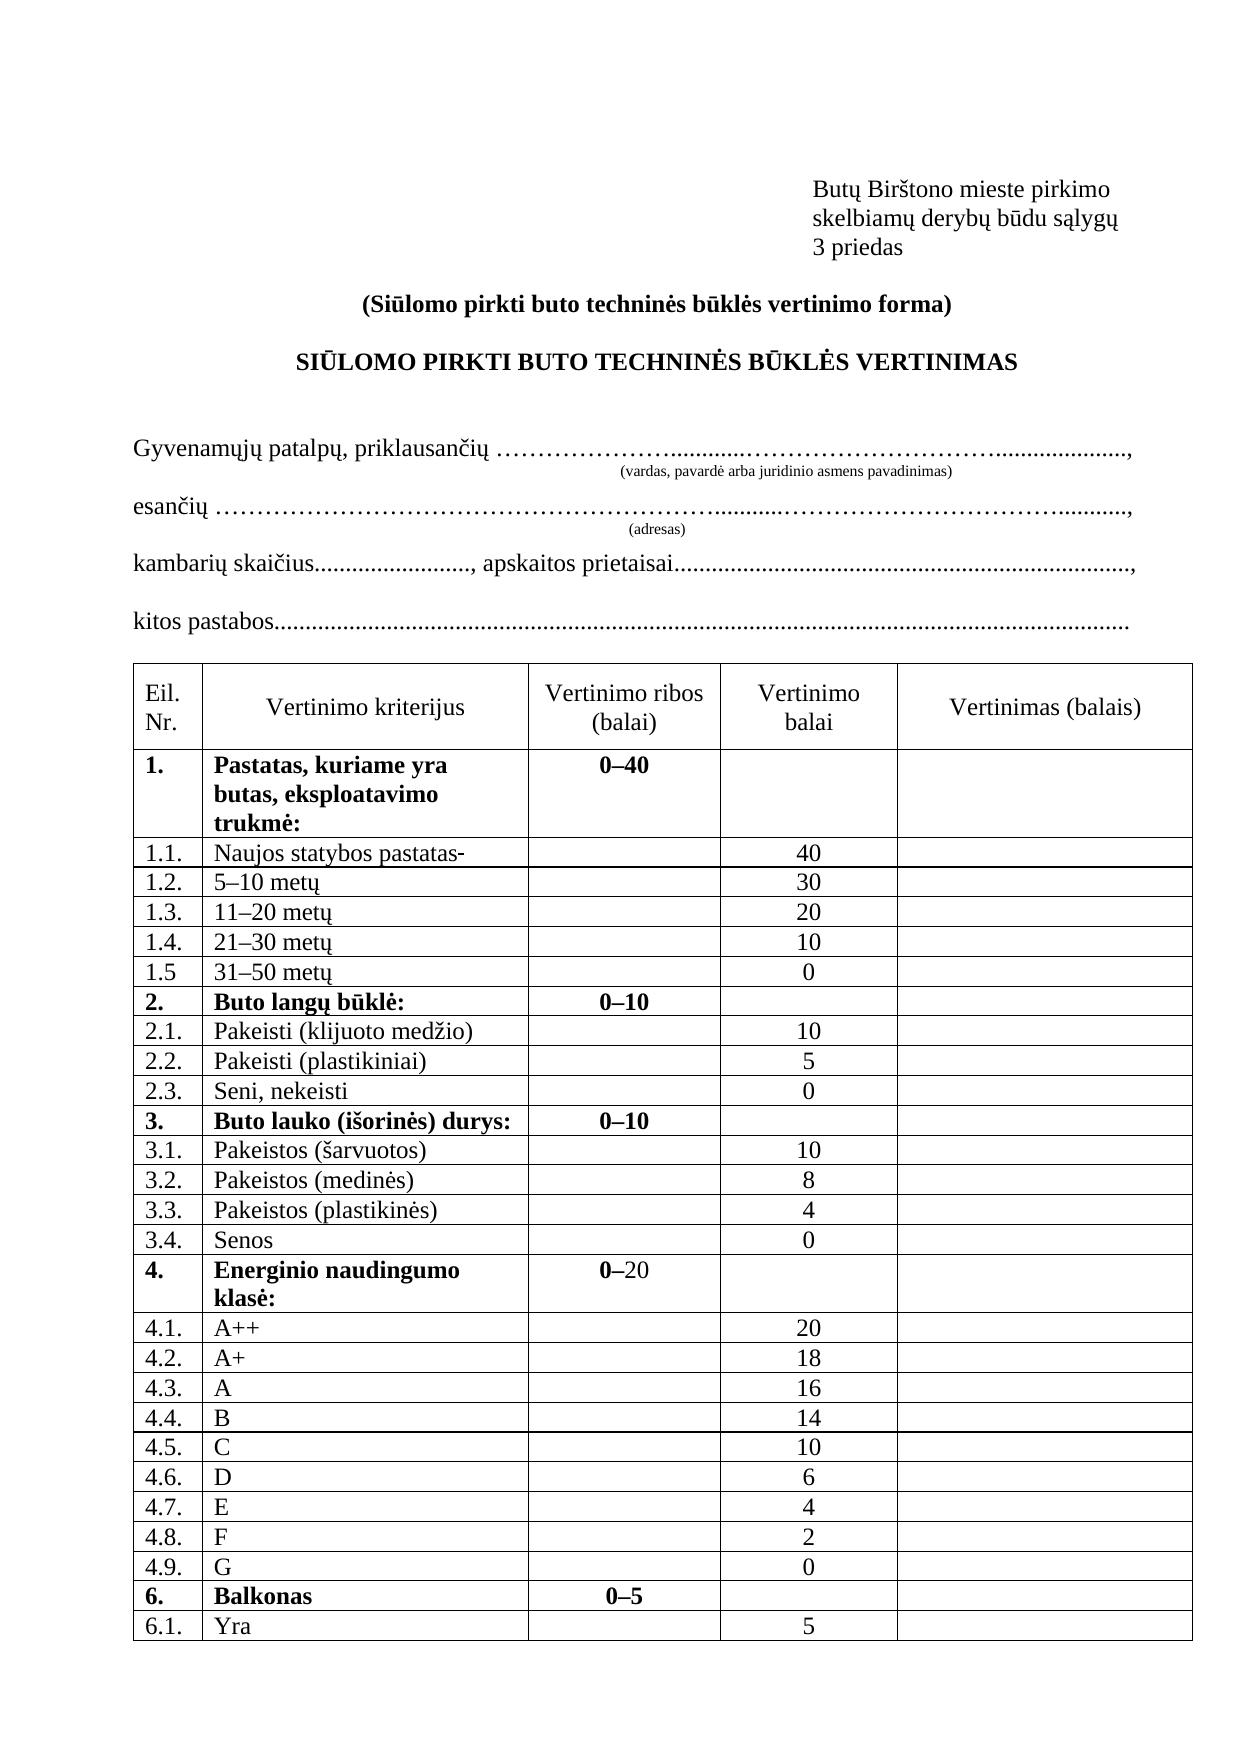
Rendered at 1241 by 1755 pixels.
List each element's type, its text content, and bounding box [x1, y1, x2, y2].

table_cell [529, 1165, 720, 1194]
table_cell 21–30 metų [203, 927, 528, 956]
table_cell [898, 1255, 1192, 1312]
table_cell 0 [721, 957, 897, 986]
table_cell Naujos statybos pastatas [203, 838, 528, 866]
table_cell 3.3. [134, 1195, 202, 1224]
table_cell [898, 1462, 1192, 1491]
table_cell 0–10 [529, 1106, 720, 1134]
table_cell [898, 1611, 1192, 1640]
table_cell 2.3. [134, 1076, 202, 1105]
table_cell Energinio naudingumo klasė: [203, 1255, 528, 1312]
table_cell [529, 1552, 720, 1580]
table_cell Pastatas, kuriame yra butas, eksploatavimo trukmė: [203, 750, 528, 837]
table_cell 0–20 [529, 1255, 720, 1312]
table_cell 14 [721, 1403, 897, 1431]
table_cell 16 [721, 1373, 897, 1402]
text (adresas) [133, 519, 1181, 548]
table_header Vertinimo kriterijus [203, 664, 528, 749]
table_cell Yra [203, 1611, 528, 1640]
table_cell 5 [721, 1611, 897, 1640]
table_cell [529, 1195, 720, 1224]
table_cell [529, 1492, 720, 1521]
table_cell 3.4. [134, 1225, 202, 1254]
table_cell [529, 1522, 720, 1551]
text 3 priedas [133, 232, 1181, 261]
table_cell [529, 1076, 720, 1105]
table_cell 11–20 metų [203, 897, 528, 926]
table_cell [529, 1046, 720, 1075]
table_cell [898, 897, 1192, 926]
table_cell [529, 927, 720, 956]
table_cell Senos [203, 1225, 528, 1254]
table_cell [898, 1492, 1192, 1521]
table_cell 10 [721, 1016, 897, 1045]
table_cell 4.4. [134, 1403, 202, 1431]
table_cell 4.9. [134, 1552, 202, 1580]
text skelbiamų derybų būdu sąlygų [812, 203, 1181, 232]
table_cell 6. [134, 1581, 202, 1610]
table_cell [529, 1313, 720, 1342]
table_cell [898, 838, 1192, 866]
table_cell 6 [721, 1462, 897, 1491]
table_header Vertinimas (balais) [898, 664, 1192, 749]
table_cell [721, 1255, 897, 1312]
table_header Vertinimo ribos (balai) [529, 664, 720, 749]
table_cell B [203, 1403, 528, 1431]
table_cell [529, 1462, 720, 1491]
text kambarių skaičius........................., apskaitos prietaisai........................................................................., [133, 548, 1181, 577]
table_cell Pakeistos (šarvuotos) [203, 1136, 528, 1164]
table_cell 20 [721, 897, 897, 926]
table_cell Pakeisti (klijuoto medžio) [203, 1016, 528, 1045]
table_cell 4.7. [134, 1492, 202, 1521]
table_cell Pakeisti (plastikiniai) [203, 1046, 528, 1075]
table_cell [898, 1403, 1192, 1431]
table_header Eil. Nr. [134, 664, 202, 749]
table_cell [721, 1106, 897, 1134]
table_cell 0–5 [529, 1581, 720, 1610]
text SIŪLOMO PIRKTI BUTO TECHNINĖS BŪKLĖS VERTINIMAS [133, 347, 1181, 376]
table_cell [721, 750, 897, 837]
table_cell 4 [721, 1195, 897, 1224]
table_cell A [203, 1373, 528, 1402]
text Butų Birštono mieste pirkimo [812, 174, 1181, 203]
table_cell [898, 1136, 1192, 1164]
table_cell 4. [134, 1255, 202, 1312]
table_cell Balkonas [203, 1581, 528, 1610]
table_cell 4.6. [134, 1462, 202, 1491]
table_cell 4.8. [134, 1522, 202, 1551]
table_cell 0–10 [529, 987, 720, 1015]
table_cell [529, 838, 720, 866]
table_cell F [203, 1522, 528, 1551]
table_cell 1.4. [134, 927, 202, 956]
table_cell [898, 987, 1192, 1015]
table_cell [529, 897, 720, 926]
table_cell A++ [203, 1313, 528, 1342]
table_cell [721, 987, 897, 1015]
table_cell 10 [721, 1136, 897, 1164]
table_cell 1.2. [134, 868, 202, 896]
table_cell 4 [721, 1492, 897, 1521]
table_cell 2. [134, 987, 202, 1015]
table_cell 18 [721, 1343, 897, 1372]
table_cell 0 [721, 1552, 897, 1580]
table_cell [898, 1225, 1192, 1254]
table_cell 0 [721, 1225, 897, 1254]
table_cell 20 [721, 1313, 897, 1342]
table_cell [898, 927, 1192, 956]
table_cell [898, 750, 1192, 837]
table_cell 31–50 metų [203, 957, 528, 986]
table_cell [529, 1016, 720, 1045]
table_cell [898, 1343, 1192, 1372]
table_cell [898, 1373, 1192, 1402]
table_cell 4.3. [134, 1373, 202, 1402]
table_cell 5–10 metų [203, 868, 528, 896]
table_cell [529, 1373, 720, 1402]
table_cell 1.3. [134, 897, 202, 926]
table_cell [898, 868, 1192, 896]
text (Siūlomo pirkti buto techninės būklės vertinimo forma) [133, 289, 1181, 318]
text (vardas, pavardė arba juridinio asmens pavadinimas) [133, 462, 1181, 491]
table_cell 1.5 [134, 957, 202, 986]
table_cell Pakeistos (medinės) [203, 1165, 528, 1194]
table_cell 8 [721, 1165, 897, 1194]
table_header Vertinimo balai [721, 664, 897, 749]
table_cell Buto langų būklė: [203, 987, 528, 1015]
table_cell 10 [721, 1433, 897, 1461]
table_cell A+ [203, 1343, 528, 1372]
table_cell [529, 1433, 720, 1461]
table_cell E [203, 1492, 528, 1521]
table_cell [898, 1076, 1192, 1105]
table_cell 4.2. [134, 1343, 202, 1372]
table_cell [898, 1195, 1192, 1224]
table_cell 1.1. [134, 838, 202, 866]
table_cell [529, 1611, 720, 1640]
table_cell [898, 1165, 1192, 1194]
table_cell [529, 1403, 720, 1431]
table_cell [721, 1581, 897, 1610]
table_cell D [203, 1462, 528, 1491]
table_cell 2.1. [134, 1016, 202, 1045]
text esančių ……………………………………………………...........……………………………..........., [133, 491, 1181, 519]
text kitos pastabos......................................................................................................................................... [133, 606, 1181, 634]
table_cell 0–40 [529, 750, 720, 837]
table_cell [898, 1581, 1192, 1610]
table_cell C [203, 1433, 528, 1461]
table_cell [898, 1106, 1192, 1134]
table_cell [529, 1225, 720, 1254]
table_cell [898, 1016, 1192, 1045]
table_cell Pakeistos (plastikinės) [203, 1195, 528, 1224]
table_cell 3. [134, 1106, 202, 1134]
table_cell [529, 1136, 720, 1164]
table_cell 30 [721, 868, 897, 896]
table_cell 10 [721, 927, 897, 956]
table_cell 2.2. [134, 1046, 202, 1075]
table_cell Seni, nekeisti [203, 1076, 528, 1105]
table_cell 0 [721, 1076, 897, 1105]
table_cell [898, 1433, 1192, 1461]
table_cell [898, 1046, 1192, 1075]
table_cell [529, 1343, 720, 1372]
table_cell [529, 957, 720, 986]
table_cell [898, 1552, 1192, 1580]
table_cell Buto lauko (išorinės) durys: [203, 1106, 528, 1134]
table_cell 4.5. [134, 1433, 202, 1461]
table_cell [898, 1313, 1192, 1342]
table_cell 3.1. [134, 1136, 202, 1164]
table_cell 1. [134, 750, 202, 837]
table_cell 40 [721, 838, 897, 866]
table_cell [529, 868, 720, 896]
text Gyvenamųjų patalpų, priklausančių …………………............…………………………....................., [133, 433, 1181, 462]
table_cell G [203, 1552, 528, 1580]
table_cell [898, 957, 1192, 986]
table_cell 2 [721, 1522, 897, 1551]
table_cell 3.2. [134, 1165, 202, 1194]
table_cell 6.1. [134, 1611, 202, 1640]
table_cell 4.1. [134, 1313, 202, 1342]
table_cell 5 [721, 1046, 897, 1075]
table_cell [898, 1522, 1192, 1551]
